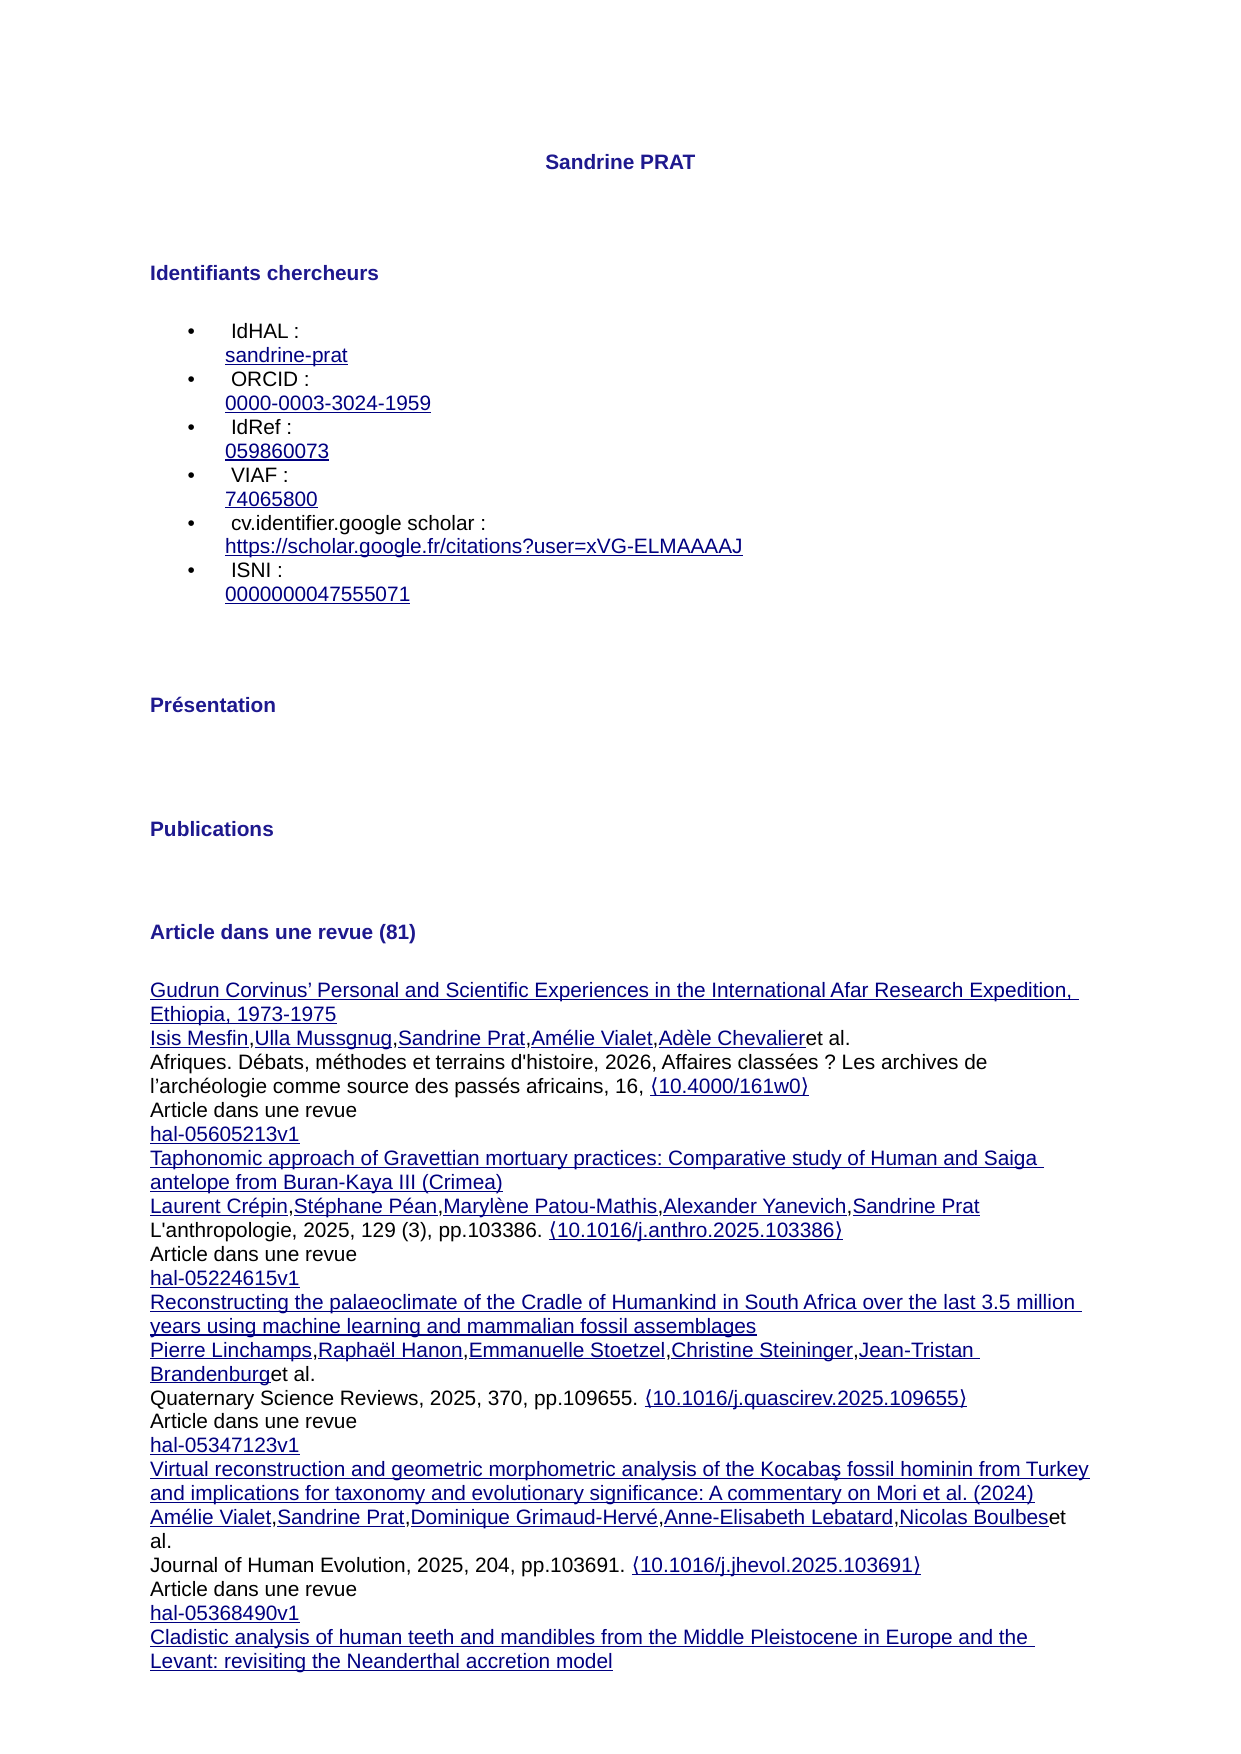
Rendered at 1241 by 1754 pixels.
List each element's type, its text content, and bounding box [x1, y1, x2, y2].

list VIAF : [187, 462, 1090, 486]
list IdHAL : [187, 319, 1090, 343]
table_cell Cladistic analysis of human teeth and mandibles from the Middle Pleistocene in Europe and the Levant: revisiting the Neanderthal accretion model [150, 1625, 1090, 1673]
table_cell Virtual reconstruction and geometric morphometric analysis of the Kocabaş fossil hominin from Turkey [150, 1457, 1090, 1478]
list https://scholar.google.fr/citations?user=xVG-ELMAAAAJ [187, 534, 1090, 558]
subtitle Présentation [150, 693, 1090, 717]
list 0000000047555071 [187, 582, 1090, 606]
table_header Gudrun Corvinus’ Personal and Scientific Experiences in the International Afar Research Expedition, Ethiopia, 1973-1975 Isis Mesfin,Ulla Mussgnug,Sandrine Prat,Amélie Vialet,Adèle Chevalieret al. Afriques. Débats, méthodes et terrains d'histoire, 2026, Affaires classées ? Les archives de l’archéologie comme source des passés africains, 16, ⟨10.4000/161w0⟩ Article dans une revue hal-05605213v1 [150, 978, 1090, 1146]
list cv.identifier.google scholar : [187, 510, 1090, 534]
table_cell Taphonomic approach of Gravettian mortuary practices: Comparative study of Human and Saiga antelope from Buran-Kaya III (Crimea) Laurent Crépin,Stéphane Péan,Marylène Patou-Mathis,Alexander Yanevich,Sandrine Prat L'anthropologie, 2025, 129 (3), pp.103386. ⟨10.1016/j.anthro.2025.103386⟩ Article dans une revue hal-05224615v1 [150, 1146, 1090, 1289]
list ORCID : [187, 367, 1090, 391]
list 0000-0003-3024-1959 [187, 391, 1090, 414]
table_cell and implications for taxonomy and evolutionary significance: A commentary on Mori et al. (2024) Amélie Vialet,Sandrine Prat,Dominique Grimaud-Hervé,Anne-Elisabeth Lebatard,Nicolas Boulbeset al. Journal of Human Evolution, 2025, 204, pp.103691. ⟨10.1016/j.jhevol.2025.103691⟩ Article dans une revue hal-05368490v1 [150, 1479, 1090, 1625]
list 74065800 [187, 486, 1090, 510]
list IdRef : [187, 414, 1090, 438]
subtitle Sandrine PRAT [150, 150, 1090, 174]
subtitle Identifiants chercheurs [150, 260, 1090, 284]
list sandrine-prat [187, 343, 1090, 367]
table_cell Reconstructing the palaeoclimate of the Cradle of Humankind in South Africa over the last 3.5 million years using machine learning and mammalian fossil assemblages Pierre Linchamps,Raphaël Hanon,Emmanuelle Stoetzel,Christine Steininger,Jean-Tristan Brandenburget al. Quaternary Science Reviews, 2025, 370, pp.109655. ⟨10.1016/j.quascirev.2025.109655⟩ Article dans une revue hal-05347123v1 [150, 1290, 1090, 1457]
subtitle Publications [150, 817, 1090, 841]
subtitle Article dans une revue (81) [150, 920, 1090, 944]
list 059860073 [187, 438, 1090, 462]
list ISNI : [187, 558, 1090, 582]
